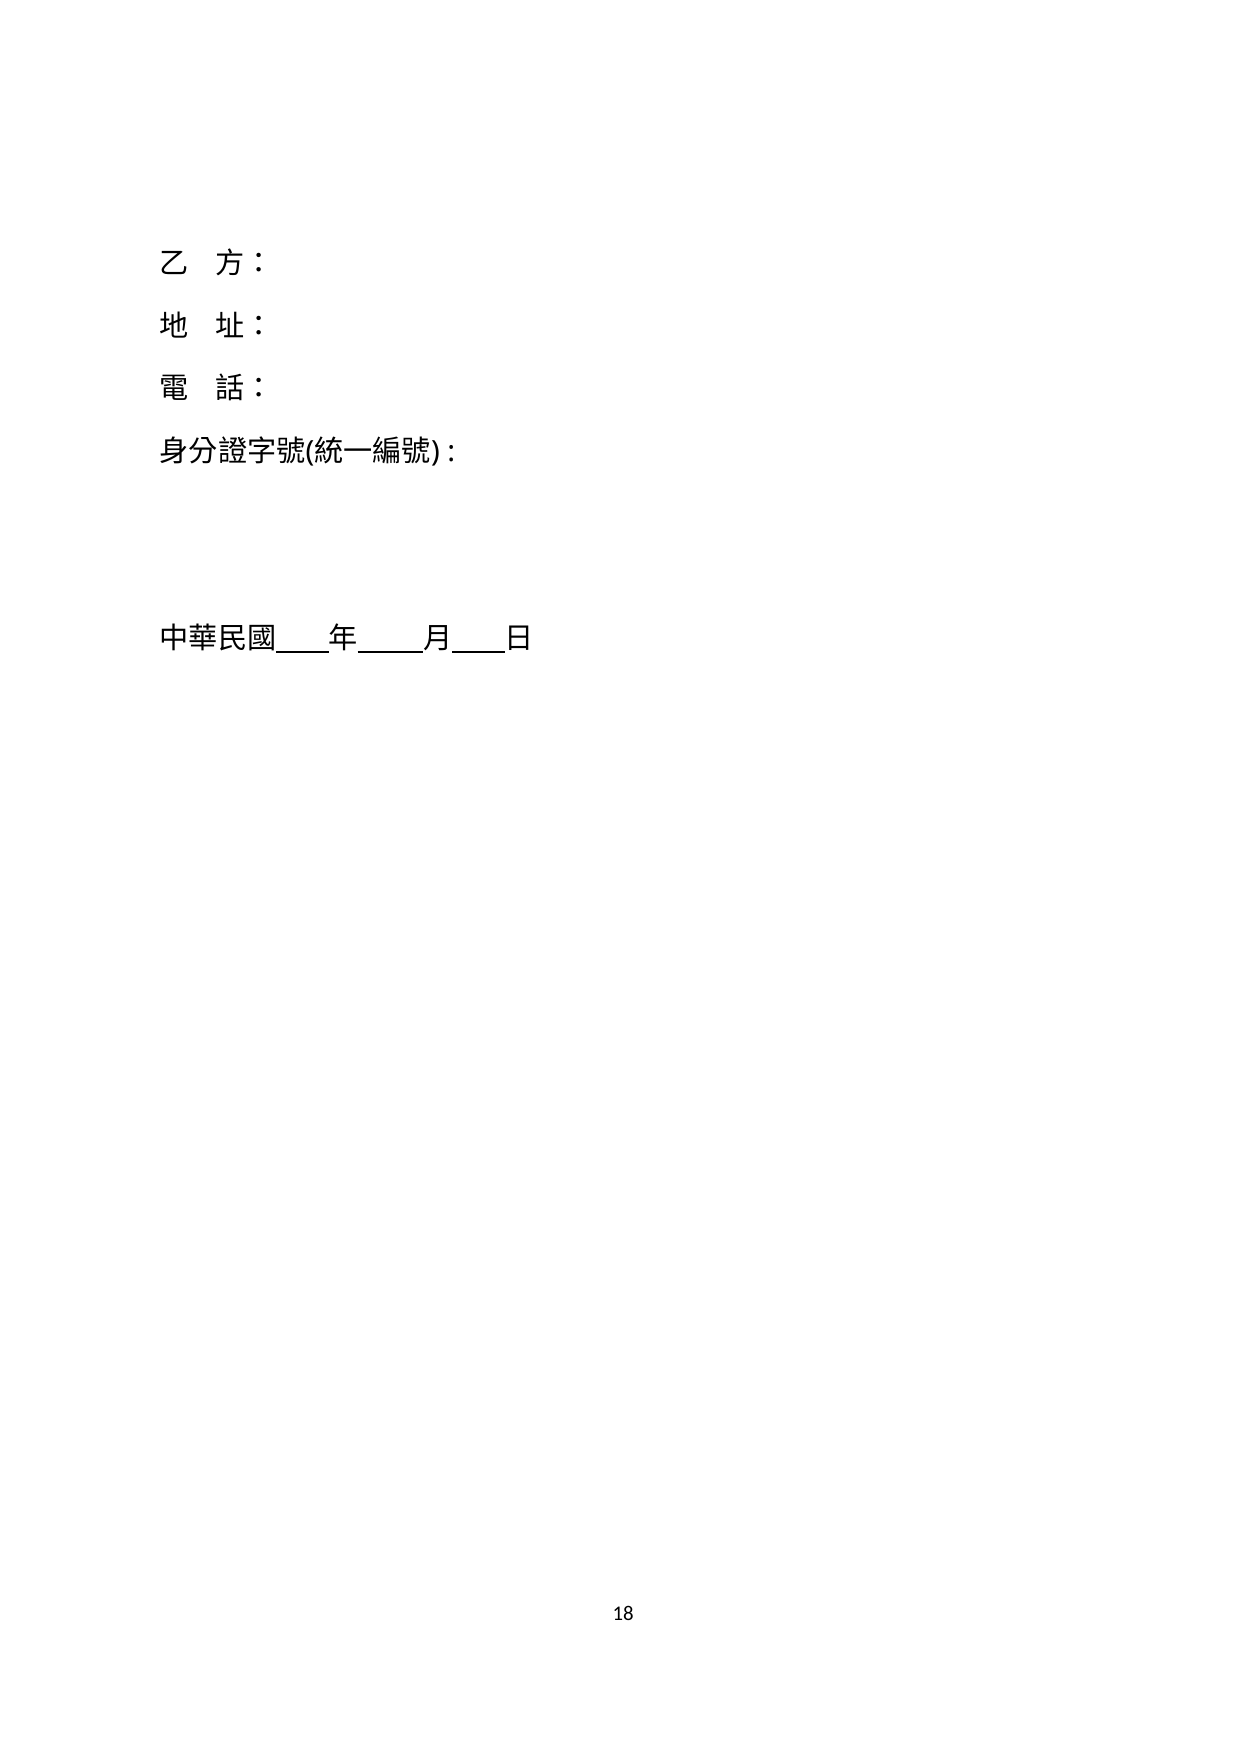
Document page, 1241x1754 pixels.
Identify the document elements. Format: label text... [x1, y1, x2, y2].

text 身分證字號(統一編號) : [159, 407, 1087, 469]
text 地 址： [159, 282, 1087, 344]
text 中華民國 年 月 日 [159, 594, 1087, 657]
text 電 話： [159, 344, 1087, 407]
text 乙 方： [159, 219, 1087, 282]
